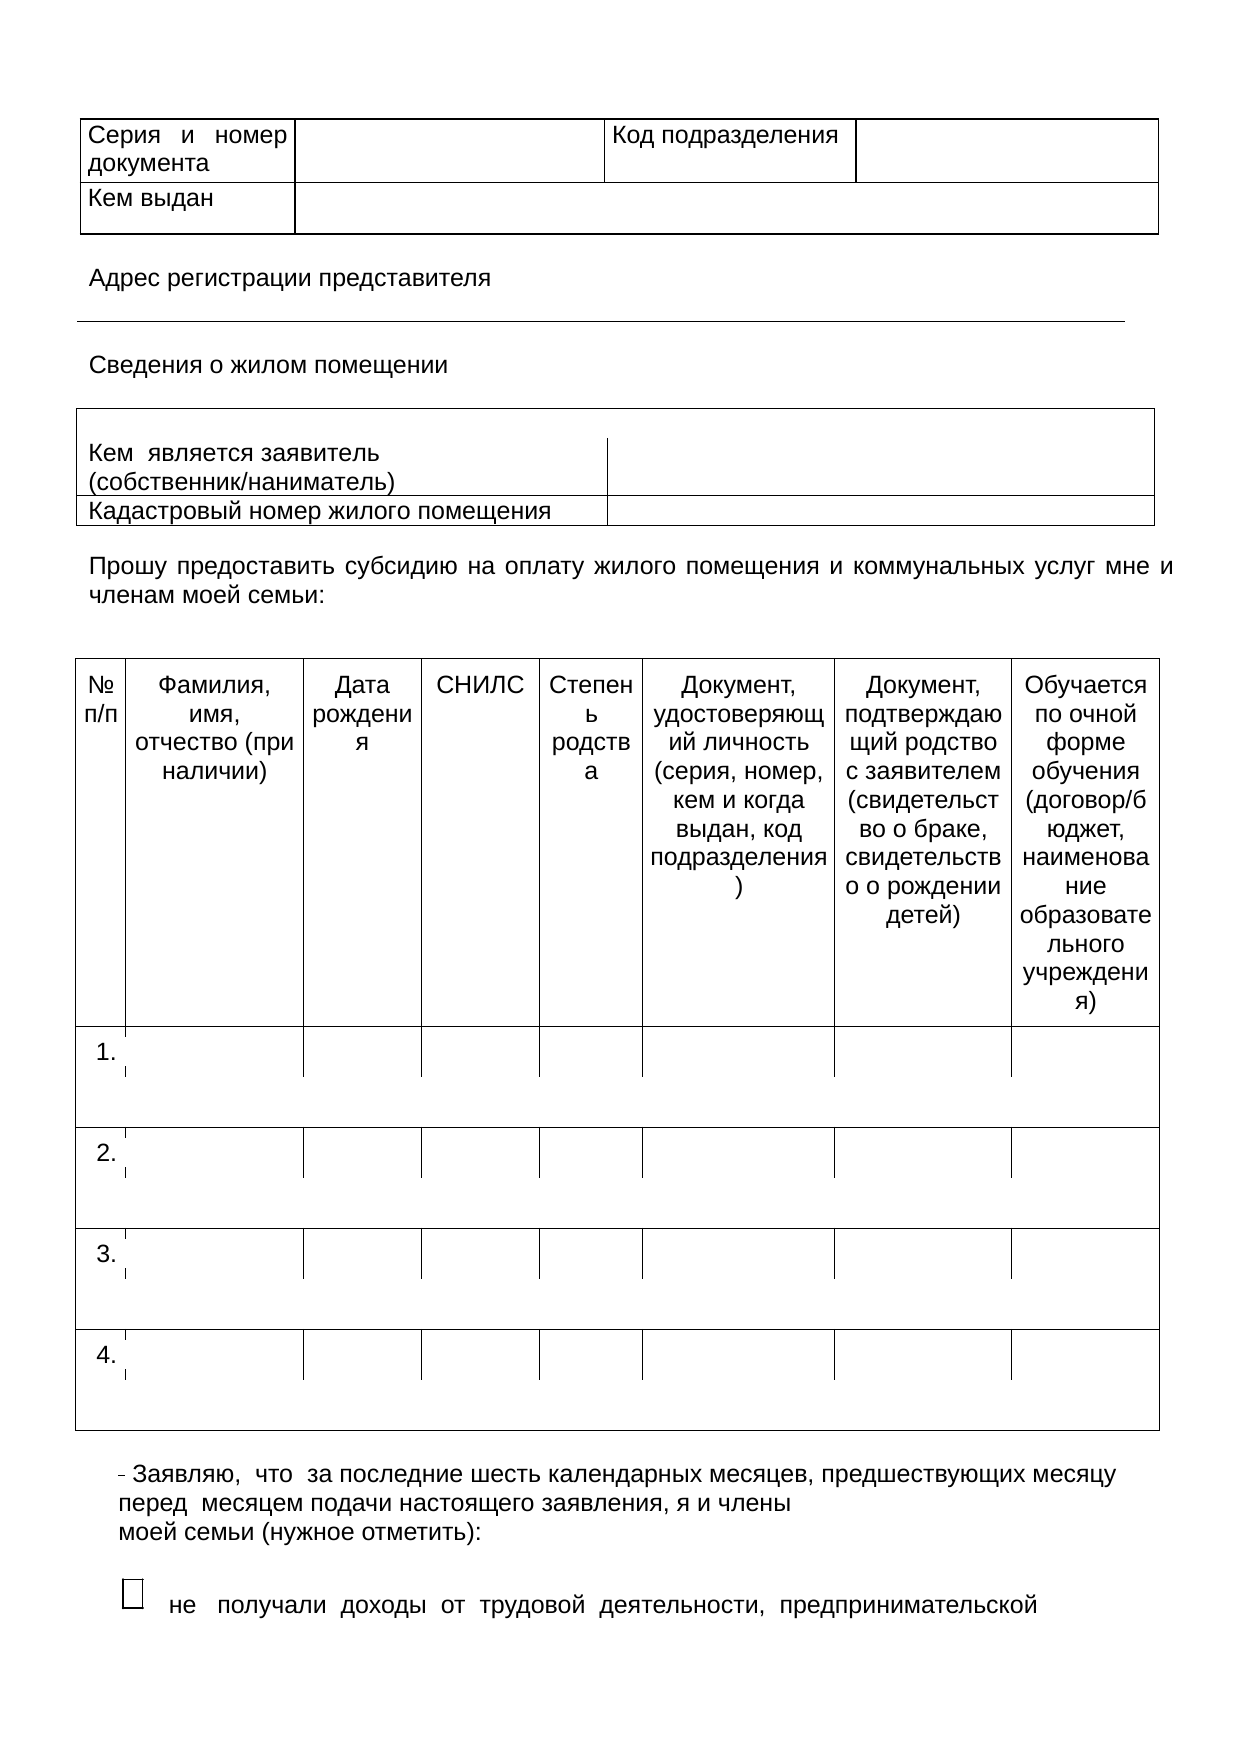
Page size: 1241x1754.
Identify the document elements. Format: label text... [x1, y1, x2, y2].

text Прошу предоставить субсидию на оплату жилого помещения и коммунальных услуг мне и членам моей семьи: [88, 551, 1175, 609]
table_cell [126, 1027, 303, 1077]
table_cell [126, 1330, 303, 1380]
table_header СНИЛС [422, 659, 539, 1026]
table_cell [304, 1128, 421, 1178]
table_cell [296, 183, 1158, 233]
table_cell [126, 1128, 303, 1178]
table_cell [76, 1330, 125, 1380]
table_cell [1012, 1330, 1159, 1380]
table_cell [1012, 1128, 1159, 1178]
table_cell [608, 496, 1154, 525]
table_header Степень родства [540, 659, 642, 1026]
table_header [77, 409, 1154, 438]
table_cell [857, 120, 1158, 181]
table_cell [643, 1330, 834, 1380]
table_cell [76, 1128, 125, 1178]
table_cell Код подразделения [605, 120, 855, 181]
table_cell [76, 1027, 125, 1077]
table_cell [76, 1077, 1159, 1127]
table_cell [76, 1178, 1159, 1228]
text перед месяцем подачи настоящего заявления, я и члены [118, 1488, 1175, 1517]
table_header [77, 292, 1124, 321]
table_cell [126, 1229, 303, 1279]
table_cell [422, 1229, 539, 1279]
table_cell [643, 1128, 834, 1178]
table_cell [835, 1128, 1011, 1178]
table_cell [304, 1330, 421, 1380]
text моей семьи (нужное отметить): [118, 1517, 1175, 1546]
table_header Дата рождения [304, 659, 421, 1026]
table_cell [643, 1027, 834, 1077]
table_header № п/п [76, 659, 125, 1026]
table_cell Кем выдан [81, 183, 294, 233]
table_cell [540, 1229, 642, 1279]
table_header Обучается по очной форме обучения (договор/бюджет, наименование образовательного учреждения) [1012, 659, 1159, 1026]
table_cell [540, 1027, 642, 1077]
table_cell [540, 1330, 642, 1380]
text Сведения о жилом помещении [88, 351, 1175, 379]
table_cell [422, 1128, 539, 1178]
table_cell [835, 1027, 1011, 1077]
table_header Документ, удостоверяющий личность (серия, номер, кем и когда выдан, код подразделения) [643, 659, 834, 1026]
table_cell [835, 1330, 1011, 1380]
text Адрес регистрации представителя [88, 263, 1175, 292]
table_cell [422, 1330, 539, 1380]
table_cell [643, 1229, 834, 1279]
table_cell Кем является заявитель (собственник/наниматель) [77, 438, 607, 495]
table_cell [540, 1128, 642, 1178]
table_cell [296, 120, 604, 181]
table_cell [1012, 1027, 1159, 1077]
table_cell [1012, 1229, 1159, 1279]
table_cell [76, 1380, 1159, 1430]
table_cell [76, 1279, 1159, 1329]
table_cell [835, 1229, 1011, 1279]
table_cell Кадастровый номер жилого помещения [77, 496, 607, 525]
table_cell Серия и номер документа [81, 120, 294, 181]
text Заявляю, что за последние шесть календарных месяцев, предшествующих месяцу [118, 1459, 1175, 1488]
table_header Фамилия, имя, отчество (при наличии) [126, 659, 303, 1026]
table_cell [304, 1027, 421, 1077]
text не получали доходы от трудовой деятельности, предпринимательской [118, 1574, 1175, 1619]
table_cell [422, 1027, 539, 1077]
table_header Документ, подтверждающий родство с заявителем (свидетельство о браке, свидетельство о рождении детей) [835, 659, 1011, 1026]
table_cell [608, 438, 1154, 495]
table_cell [76, 1229, 125, 1279]
table_cell [304, 1229, 421, 1279]
